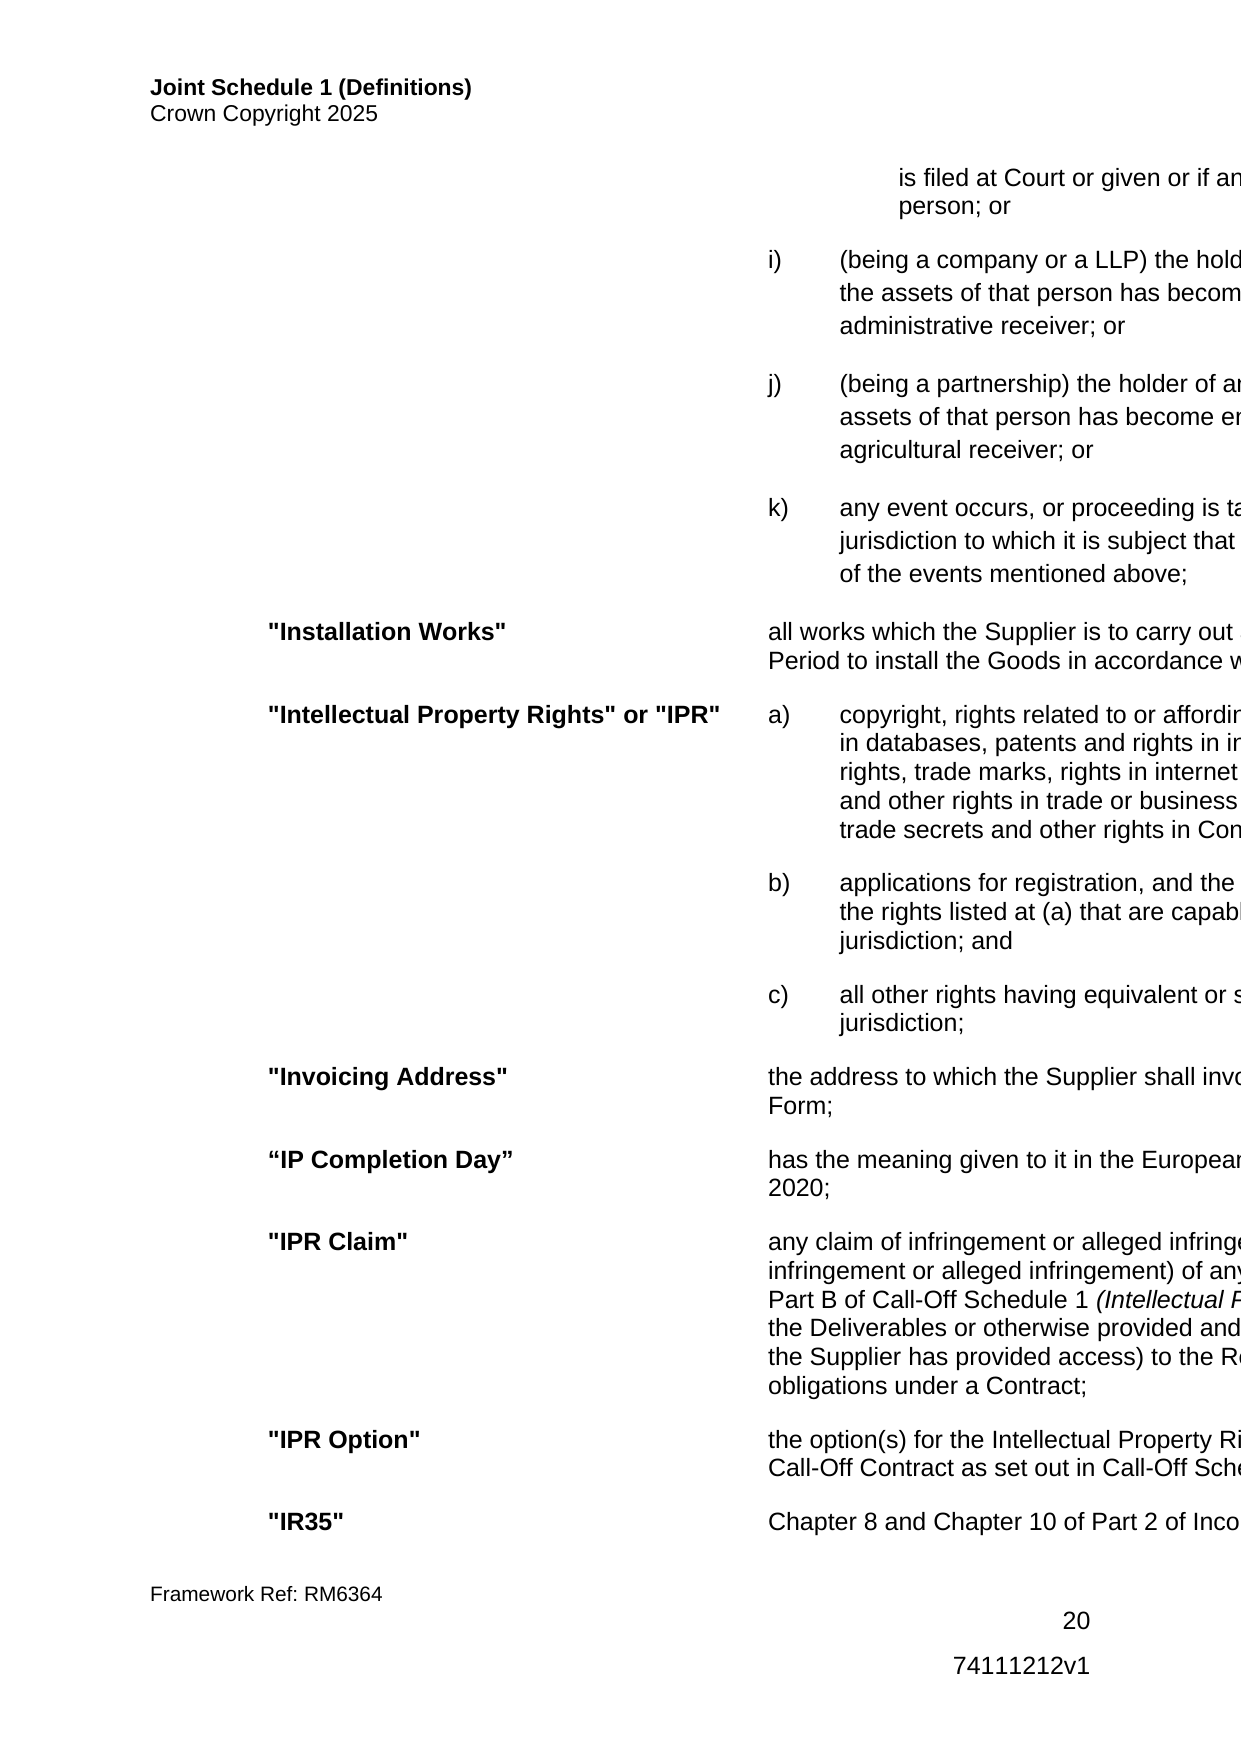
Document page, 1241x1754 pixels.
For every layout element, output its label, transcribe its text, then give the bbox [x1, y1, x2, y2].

table_cell "IR35" [256, 1495, 739, 1548]
table_cell "Invoicing Address" [256, 1050, 739, 1132]
table_cell Chapter 8 and Chapter 10 of Part 2 of Income Tax (Earnings and Pensions) Act 2003 and the Social Security Contributions (Intermediaries) Regulations 2000; [739, 1495, 1240, 1548]
table_cell “IP Completion Day” [256, 1132, 739, 1215]
table_cell any claim of infringement or alleged infringement (including the defence of such infringement or alleged infringement) of any IPR (excluding COTS Software where Part B of Call-Off Schedule 1 (Intellectual Property Rights) is used), used to provide the Deliverables or otherwise provided and/or licensed by the Supplier (or to which the Supplier has provided access) to the Relevant Authority in the fulfilment of its obligations under a Contract; [739, 1215, 1240, 1412]
table_cell has the meaning given to it in the European Union (Withdrawal Agreement) Act 2020; [739, 1132, 1240, 1215]
table_cell copyright, rights related to or affording protection similar to copyright, rights in databases, patents and rights in inventions, semi-conductor topography rights, trade marks, rights in internet domain names and website addresses and other rights in trade or business names, goodwill, designs, Know-How, trade secrets and other rights in Confidential Information; applications for registration, and the right to apply for registration, for any of the rights listed at (a) that are capable of being registered in any country or jurisdiction; and all other rights having equivalent or similar effect in any country or jurisdiction; [739, 687, 1240, 1050]
table_cell the option(s) for the Intellectual Property Rights provisions that can apply under a Call-Off Contract as set out in Call-Off Schedule 1 (Intellectual Property Rights); [739, 1412, 1240, 1495]
table_cell [256, 150, 739, 605]
table_cell "Intellectual Property Rights" or "IPR" [256, 687, 739, 1050]
table_cell "IPR Claim" [256, 1215, 739, 1412]
table_cell "Installation Works" [256, 605, 739, 687]
table_cell the address to which the Supplier shall invoice the Buyer as specified in the Order Form; [739, 1050, 1240, 1132]
table_cell with respect to any person, means: that person suspends, or threatens to suspend, payment of its debts, or is unable to pay its debts as they fall due or admits inability to pay its debts; or (being a company or a LLP) is deemed unable to pay its debts within the meaning of section 123 of the Insolvency Act 1986; or (being a partnership) is deemed unable to pay its debts within the meaning of section 222 of the Insolvency Act 1986; or that person commences negotiations with one or more of its creditors (using a voluntary arrangement, scheme of arrangement or otherwise) with a view to rescheduling any of its debts, or makes a proposal for or enters into any compromise or arrangement with one or more of its creditors or takes any step to obtain a moratorium pursuant to Section 1A and Schedule A1 of the Insolvency Act 1986 other than (in the case of a company, a LLP or a partnership) for the sole purpose of a scheme for a solvent amalgamation of that person with one or more other companies or the solvent reconstruction of that person; or another person becomes entitled to appoint a receiver over the assets of that person or a receiver is appointed over the assets of that person; or a creditor or encumbrancer of that person attaches or takes possession of, or a distress, execution or other such process is levied or enforced on or sued against, the whole or any part of that person’s assets and such attachment or process is not discharged within 14 days; or that person suspends or ceases, or threatens to suspend or cease, carrying on all or a substantial part of its business; or where that person is a company, a LLP or a partnership: (i) a petition is presented (which is not dismissed within fourteen (14) days of its service), a notice is given, a resolution is passed, or an order is made, for or in connection with the winding up of that person other than for the sole purpose of a scheme for a solvent amalgamation of that person with one or more other companies or the solvent reconstruction of that person; or (ii) an application is made to court, or an order is made, for the appointment of an administrator, or if a notice of intention to appoint an administrator is filed at Court or given or if an administrator is appointed, over that person; or (being a company or a LLP) the holder of a qualifying floating charge over the assets of that person has become entitled to appoint or has appointed an administrative receiver; or (being a partnership) the holder of an agricultural floating charge over the assets of that person has become entitled to appoint or has appointed an agricultural receiver; or any event occurs, or proceeding is taken, with respect to that person in any jurisdiction to which it is subject that has an effect equivalent or similar to any of the events mentioned above; [739, 150, 1240, 605]
table_cell "IPR Option" [256, 1412, 739, 1495]
table_cell all works which the Supplier is to carry out at the beginning of the Call-Off Contract Period to install the Goods in accordance with the Call-Off Contract; [739, 605, 1240, 687]
